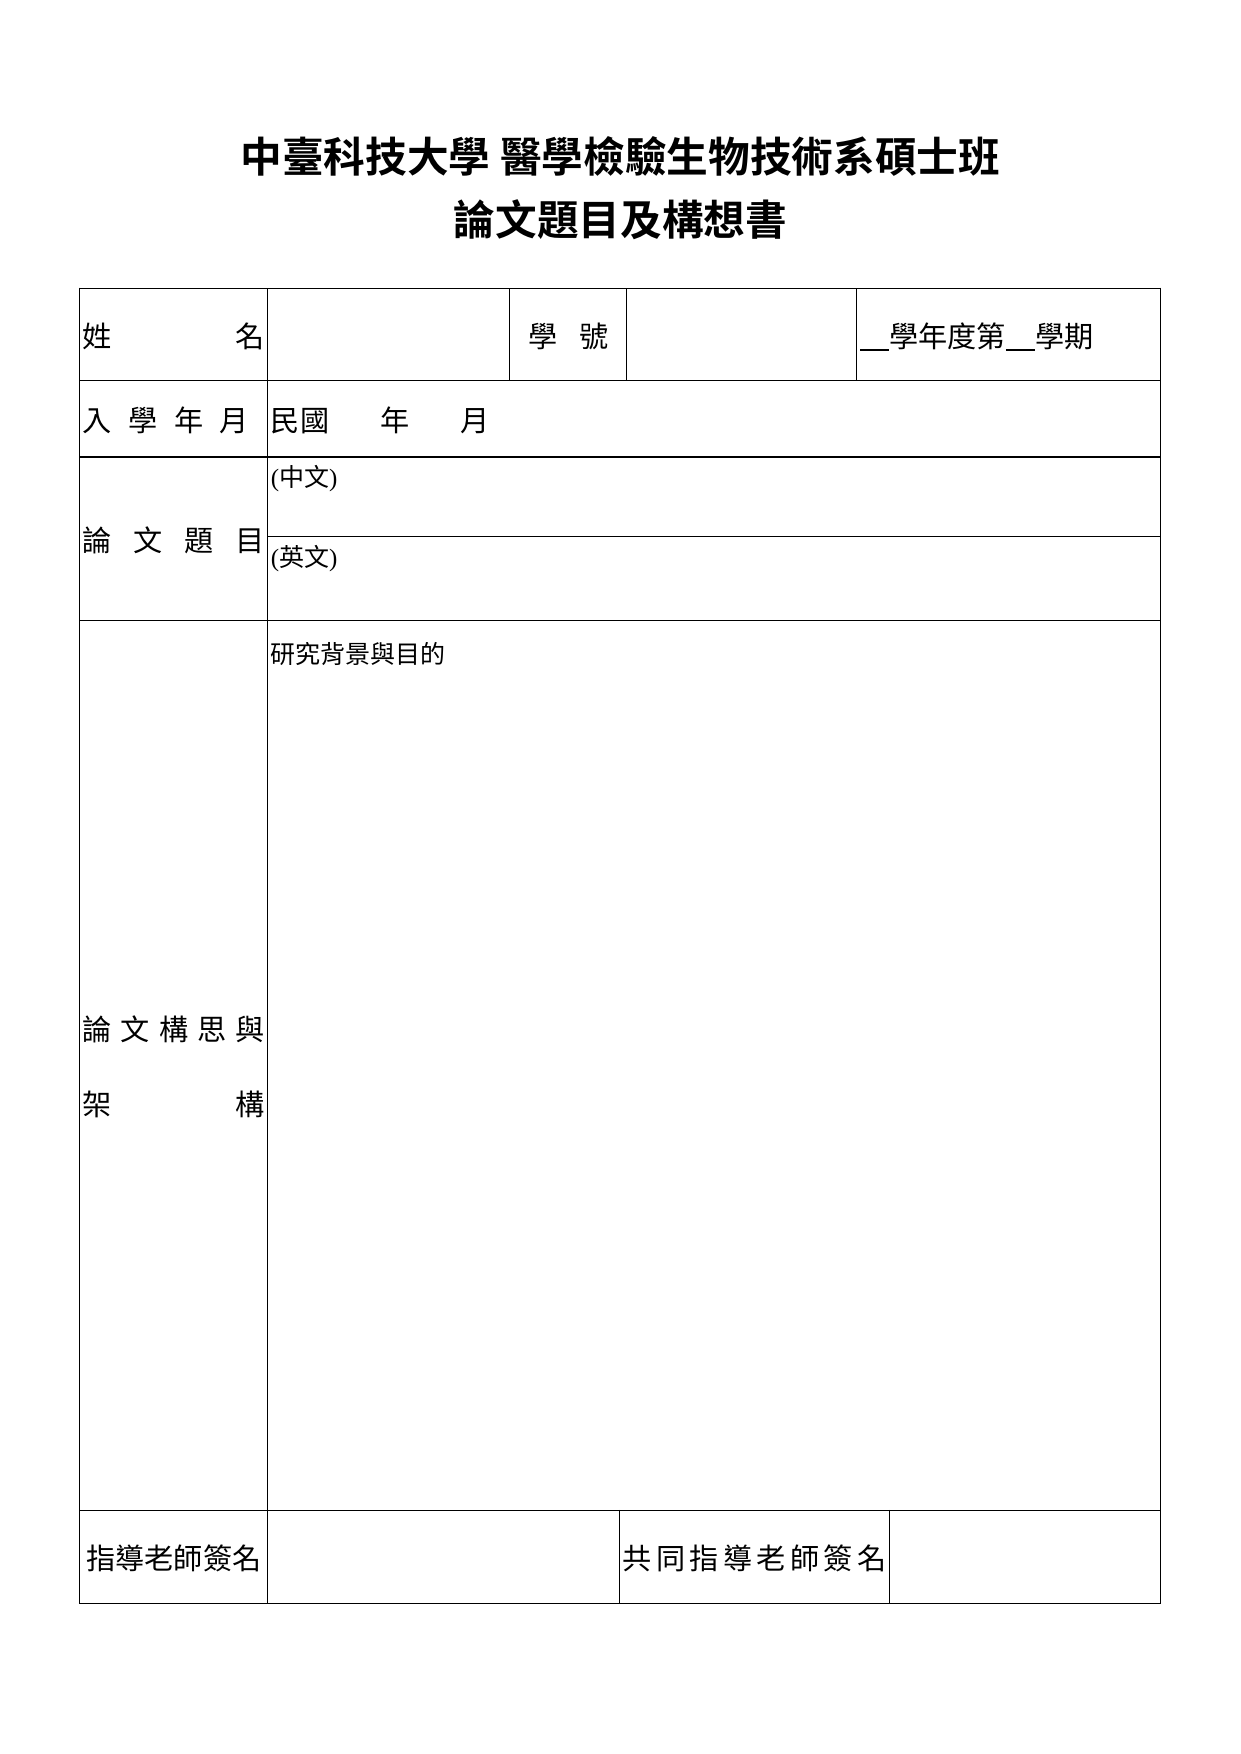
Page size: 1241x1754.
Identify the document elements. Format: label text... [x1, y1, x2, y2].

table_cell (英文) [268, 537, 1160, 619]
table_header 學 號 [510, 289, 626, 380]
table_header [627, 289, 856, 380]
table_cell 論文構思與 架構 [80, 621, 267, 1510]
table_cell 指導老師簽名 [80, 1511, 267, 1603]
text 中臺科技大學 醫學檢驗生物技術系碩士班 [100, 123, 1140, 185]
table_cell 民國 年 月 [268, 381, 1160, 456]
table_cell (中文) [268, 458, 1160, 536]
table_header [268, 289, 509, 380]
table_cell 研究背景與目的 [268, 621, 1160, 1510]
table_header 學年度第 學期 [857, 289, 1160, 380]
table_cell [890, 1511, 1160, 1603]
text 論文題目及構想書 [100, 185, 1140, 248]
table_cell [268, 1511, 619, 1603]
table_header 姓 名 [80, 289, 267, 380]
table_cell 共同指導老師簽名 [620, 1511, 889, 1603]
table_cell 入學年月 [80, 381, 267, 456]
table_cell 論文題目 [80, 458, 267, 619]
